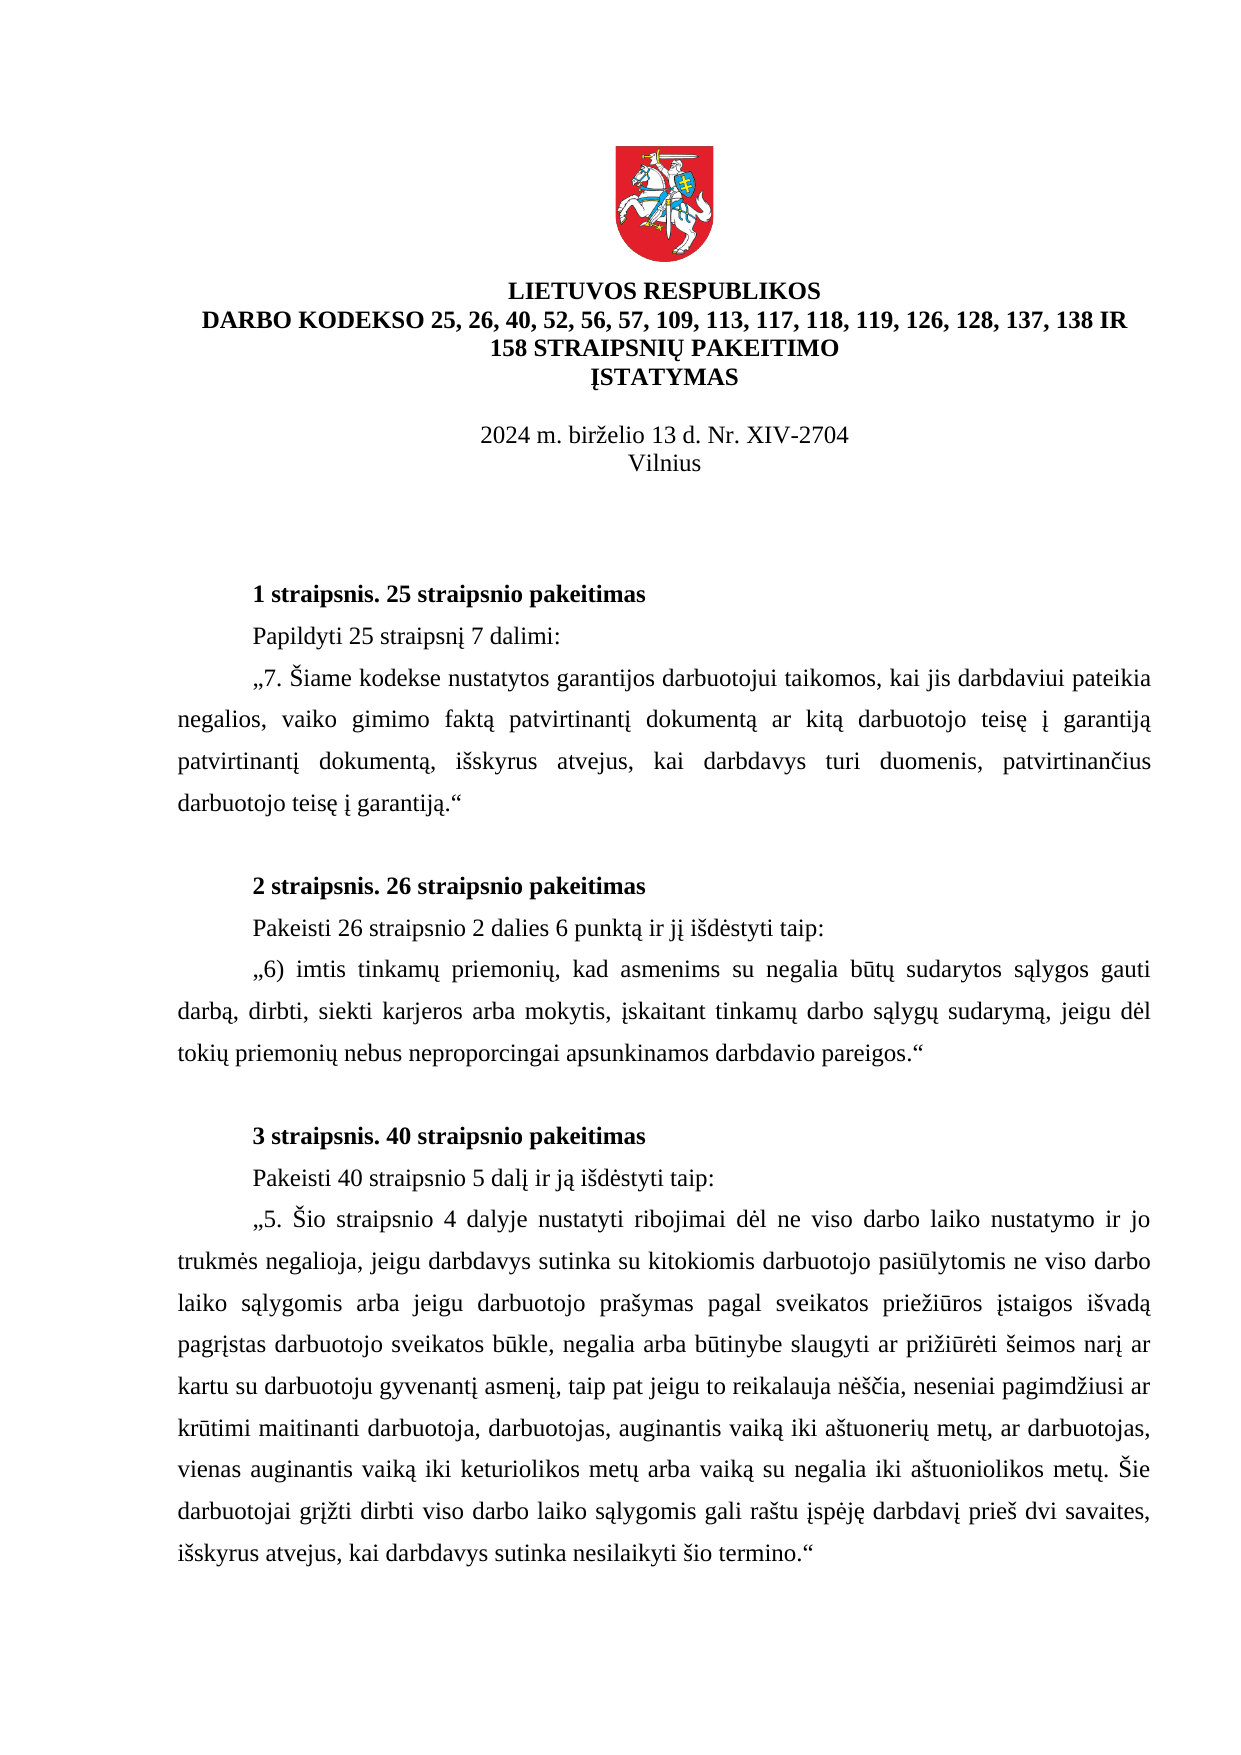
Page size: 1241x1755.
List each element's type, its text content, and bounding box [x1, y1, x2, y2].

text 1 straipsnis. 25 straipsnio pakeitimas [177, 566, 1152, 608]
text 3 straipsnis. 40 straipsnio pakeitimas [177, 1108, 1152, 1150]
text „7. Šiame kodekse nustatytos garantijos darbuotojui taikomos, kai jis darbdaviui pateikia negalios, vaiko gimimo faktą patvirtinantį dokumentą ar kitą darbuotojo teisę į garantiją patvirtinantį dokumentą, išskyrus atvejus, kai darbdavys turi duomenis, patvirtinančius darbuotojo teisę į garantiją.“ [177, 650, 1152, 816]
text „5. Šio straipsnio 4 dalyje nustatyti ribojimai dėl ne viso darbo laiko nustatymo ir jo trukmės negalioja, jeigu darbdavys sutinka su kitokiomis darbuotojo pasiūlytomis ne viso darbo laiko sąlygomis arba jeigu darbuotojo prašymas pagal sveikatos priežiūros įstaigos išvadą pagrįstas darbuotojo sveikatos būkle, negalia arba būtinybe slaugyti ar prižiūrėti šeimos narį ar kartu su darbuotoju gyvenantį asmenį, taip pat jeigu to reikalauja nėščia, neseniai pagimdžiusi ar krūtimi maitinanti darbuotoja, darbuotojas, auginantis vaiką iki aštuonerių metų, ar darbuotojas, vienas auginantis vaiką iki keturiolikos metų arba vaiką su negalia iki aštuoniolikos metų. Šie darbuotojai grįžti dirbti viso darbo laiko sąlygomis gali raštu įspėję darbdavį prieš dvi savaites, išskyrus atvejus, kai darbdavys sutinka nesilaikyti šio termino.“ [177, 1191, 1152, 1566]
text LIETUVOS RESPUBLIKOS [177, 276, 1152, 305]
text ĮSTATYMAS [177, 362, 1152, 391]
text 2024 m. birželio 13 d. Nr. XIV-2704 [177, 420, 1152, 448]
text Pakeisti 26 straipsnio 2 dalies 6 punktą ir jį išdėstyti taip: [177, 900, 1152, 941]
text Pakeisti 40 straipsnio 5 dalį ir ją išdėstyti taip: [177, 1150, 1152, 1191]
text „6) imtis tinkamų priemonių, kad asmenims su negalia būtų sudarytos sąlygos gauti darbą, dirbti, siekti karjeros arba mokytis, įskaitant tinkamų darbo sąlygų sudarymą, jeigu dėl tokių priemonių nebus neproporcingai apsunkinamos darbdavio pareigos.“ [177, 941, 1152, 1066]
text Papildyti 25 straipsnį 7 dalimi: [177, 608, 1152, 650]
text 2 straipsnis. 26 straipsnio pakeitimas [177, 858, 1152, 900]
text DARBO KODEKSO 25, 26, 40, 52, 56, 57, 109, 113, 117, 118, 119, 126, 128, 137, 138 IR 158 STRAIPSNIŲ PAKEITIMO [177, 305, 1152, 362]
text Vilnius [177, 448, 1152, 477]
